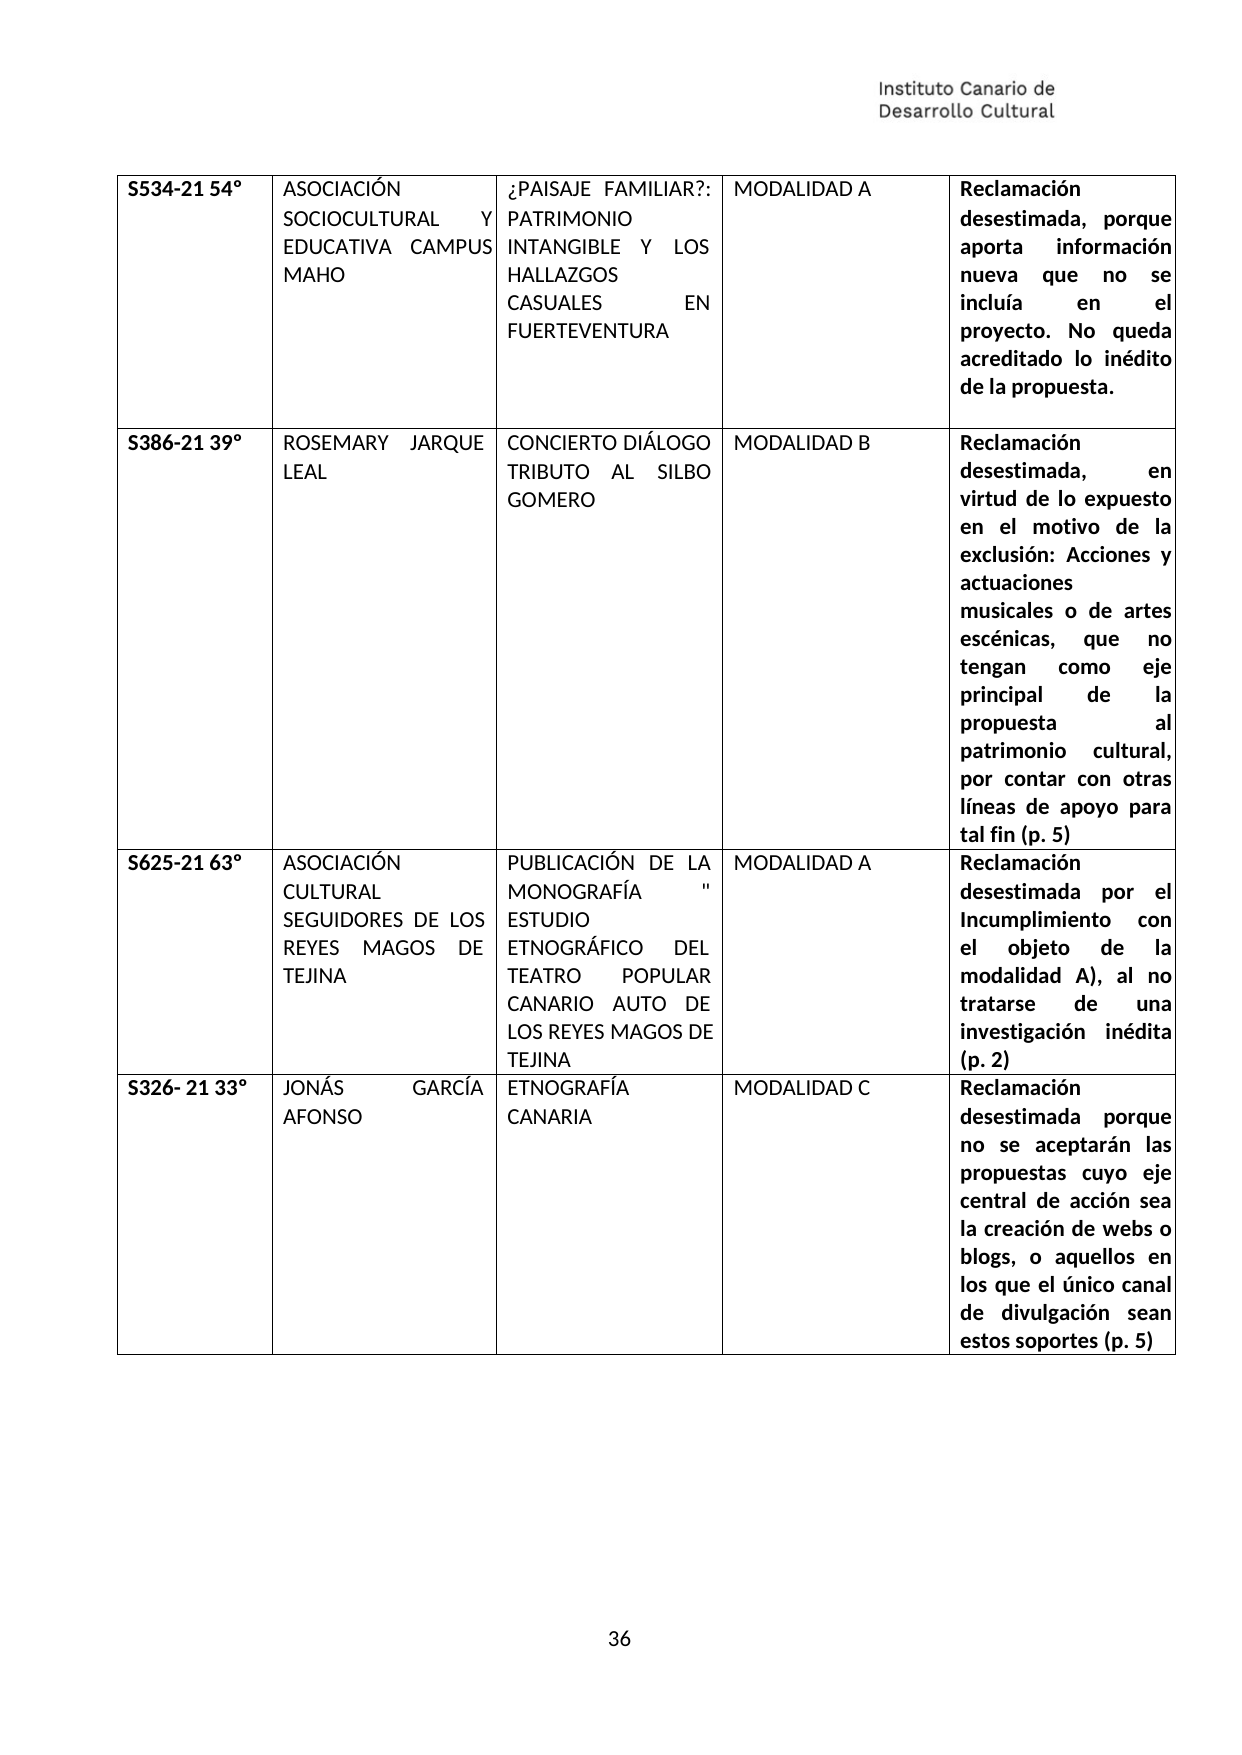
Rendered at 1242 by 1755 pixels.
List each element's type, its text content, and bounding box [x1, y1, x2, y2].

table_cell PUBLICACIÓN DE LA MONOGRAFÍA " ESTUDIO ETNOGRÁFICO DEL TEATRO POPULAR CANARIO AUTO DE LOS REYES MAGOS DE TEJINA [497, 850, 722, 1073]
table_header ASOCIACIÓN SOCIOCULTURAL Y EDUCATIVA CAMPUS MAHO [273, 176, 496, 428]
table_header S534-21 54º [118, 176, 272, 428]
table_cell Reclamación desestimada porque no se aceptarán las propuestas cuyo eje central de acción sea la creación de webs o blogs, o aquellos en los que el único canal de divulgación sean estos soportes (p. 5) [950, 1075, 1175, 1354]
table_cell ASOCIACIÓN CULTURAL SEGUIDORES DE LOS REYES MAGOS DE TEJINA [273, 850, 496, 1073]
table_cell MODALIDAD B [723, 429, 949, 848]
table_cell S326- 21 33º [118, 1075, 272, 1354]
table_header MODALIDAD A [723, 176, 949, 428]
table_cell S386-21 39º [118, 429, 272, 848]
table_cell MODALIDAD A [723, 850, 949, 1073]
table_cell ROSEMARY JARQUE LEAL [273, 429, 496, 848]
table_cell Reclamación desestimada por el Incumplimiento con el objeto de la modalidad A), al no tratarse de una investigación inédita (p. 2) [950, 850, 1175, 1073]
table_cell CONCIERTO DIÁLOGO TRIBUTO AL SILBO GOMERO [497, 429, 722, 848]
table_cell S625-21 63º [118, 850, 272, 1073]
table_cell JONÁS GARCÍA AFONSO [273, 1075, 496, 1354]
table_cell MODALIDAD C [723, 1075, 949, 1354]
table_cell ETNOGRAFÍA CANARIA [497, 1075, 722, 1354]
table_header Reclamación desestimada, porque aporta información nueva que no se incluía en el proyecto. No queda acreditado lo inédito de la propuesta. [950, 176, 1175, 428]
table_header ¿PAISAJE FAMILIAR?: PATRIMONIO INTANGIBLE Y LOS HALLAZGOS CASUALES EN FUERTEVENTURA [497, 176, 722, 428]
table_cell Reclamación desestimada, en virtud de lo expuesto en el motivo de la exclusión: Acciones y actuaciones musicales o de artes escénicas, que no tengan como eje principal de la propuesta al patrimonio cultural, por contar con otras líneas de apoyo para tal fin (p. 5) [950, 429, 1175, 848]
